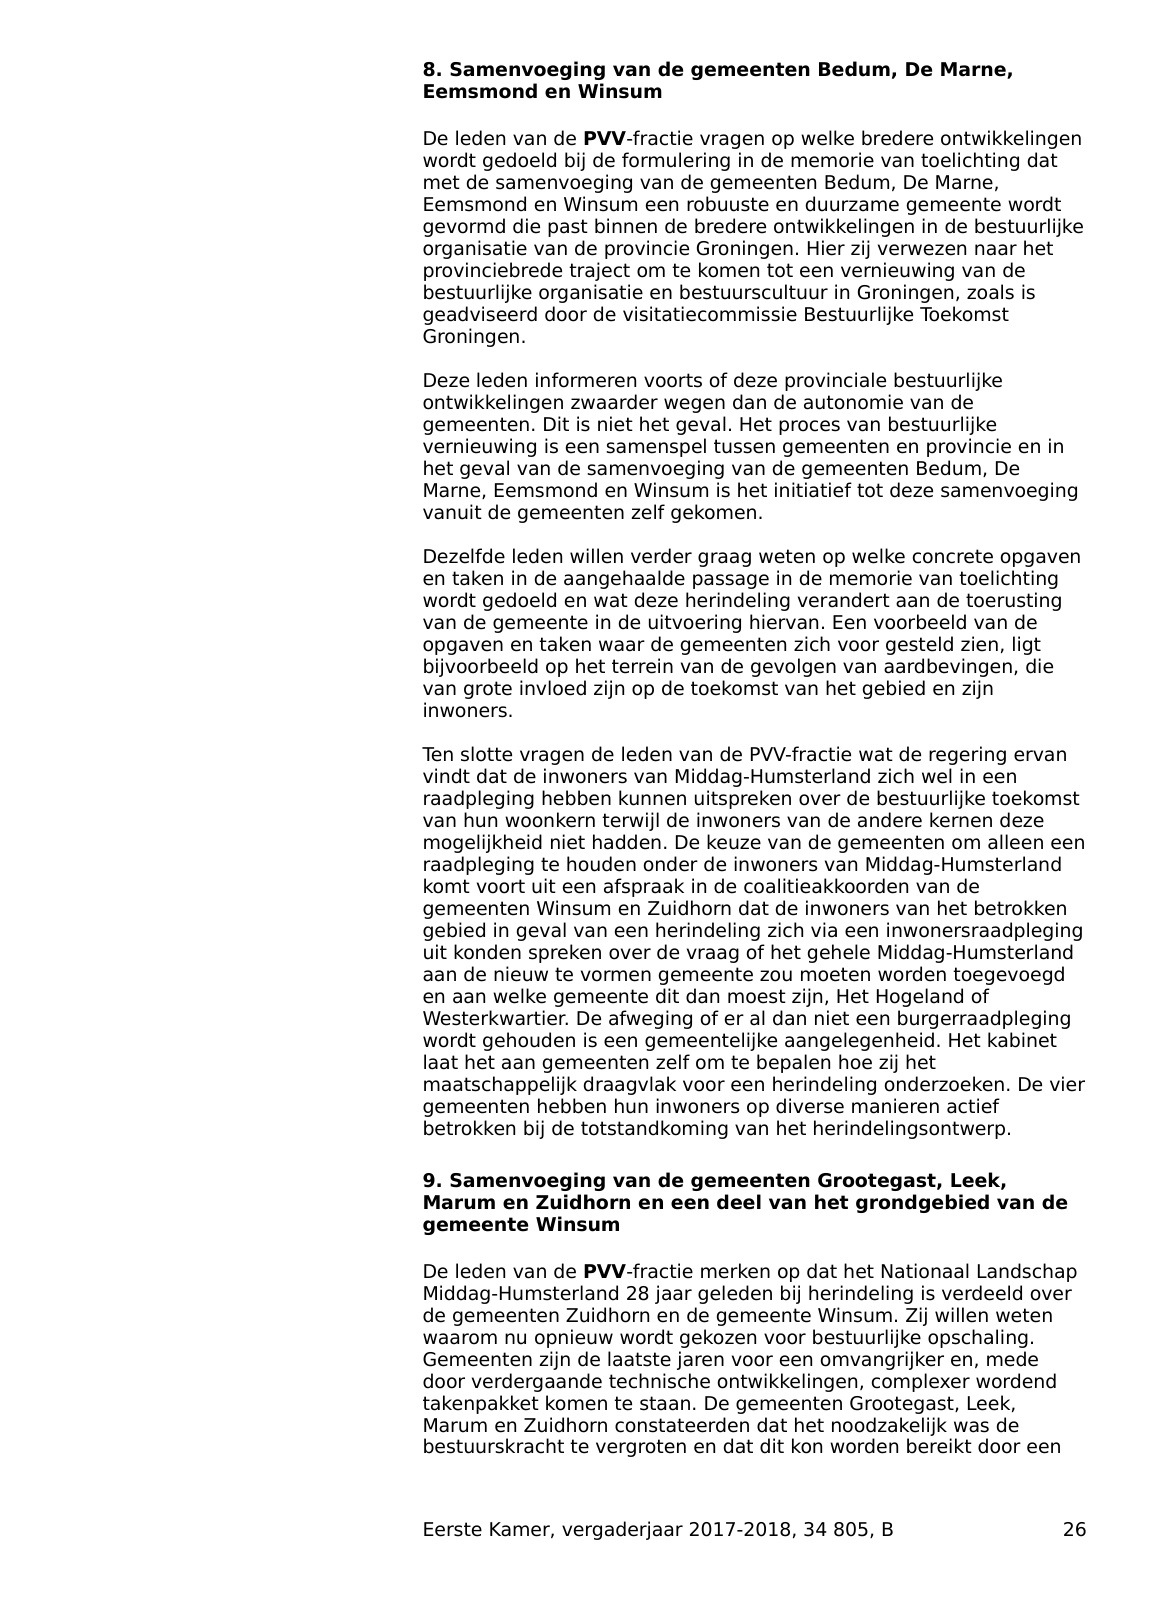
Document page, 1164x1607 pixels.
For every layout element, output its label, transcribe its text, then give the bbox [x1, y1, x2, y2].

subtitle 9. Samenvoeging van de gemeenten Grootegast, Leek, Marum en Zuidhorn en een deel van het grondgebied van de gemeente Winsum [422, 1170, 1087, 1236]
text Deze leden informeren voorts of deze provinciale bestuurlijke ontwikkelingen zwaarder wegen dan de autonomie van de gemeenten. Dit is niet het geval. Het proces van bestuurlijke vernieuwing is een samenspel tussen gemeenten en provincie en in het geval van de samenvoeging van de gemeenten Bedum, De Marne, Eemsmond en Winsum is het initiatief tot deze samenvoeging vanuit de gemeenten zelf gekomen. [422, 370, 1087, 524]
text De leden van de PVV-fractie vragen op welke bredere ontwikkelingen wordt gedoeld bij de formulering in de memorie van toelichting dat met de samenvoeging van de gemeenten Bedum, De Marne, Eemsmond en Winsum een robuuste en duurzame gemeente wordt gevormd die past binnen de bredere ontwikkelingen in de bestuurlijke organisatie van de provincie Groningen. Hier zij verwezen naar het provinciebrede traject om te komen tot een vernieuwing van de bestuurlijke organisatie en bestuurscultuur in Groningen, zoals is geadviseerd door de visitatiecommissie Bestuurlijke Toekomst Groningen. [422, 128, 1087, 348]
subtitle 8. Samenvoeging van de gemeenten Bedum, De Marne, Eemsmond en Winsum [422, 59, 1087, 103]
text De leden van de PVV-fractie merken op dat het Nationaal Landschap Middag-Humsterland 28 jaar geleden bij herindeling is verdeeld over de gemeenten Zuidhorn en de gemeente Winsum. Zij willen weten waarom nu opnieuw wordt gekozen voor bestuurlijke opschaling. Gemeenten zijn de laatste jaren voor een omvangrijker en, mede door verdergaande technische ontwikkelingen, complexer wordend takenpakket komen te staan. De gemeenten Grootegast, Leek, Marum en Zuidhorn constateerden dat het noodzakelijk was de bestuurskracht te vergroten en dat dit kon worden bereikt door een [422, 1261, 1087, 1458]
text Dezelfde leden willen verder graag weten op welke concrete opgaven en taken in de aangehaalde passage in de memorie van toelichting wordt gedoeld en wat deze herindeling verandert aan de toerusting van de gemeente in de uitvoering hiervan. Een voorbeeld van de opgaven en taken waar de gemeenten zich voor gesteld zien, ligt bijvoorbeeld op het terrein van de gevolgen van aardbevingen, die van grote invloed zijn op de toekomst van het gebied en zijn inwoners. [422, 546, 1087, 722]
text Ten slotte vragen de leden van de PVV-fractie wat de regering ervan vindt dat de inwoners van Middag-Humsterland zich wel in een raadpleging hebben kunnen uitspreken over de bestuurlijke toekomst van hun woonkern terwijl de inwoners van de andere kernen deze mogelijkheid niet hadden. De keuze van de gemeenten om alleen een raadpleging te houden onder de inwoners van Middag-Humsterland komt voort uit een afspraak in de coalitieakkoorden van de gemeenten Winsum en Zuidhorn dat de inwoners van het betrokken gebied in geval van een herindeling zich via een inwonersraadpleging uit konden spreken over de vraag of het gehele Middag-Humsterland aan de nieuw te vormen gemeente zou moeten worden toegevoegd en aan welke gemeente dit dan moest zijn, Het Hogeland of Westerkwartier. De afweging of er al dan niet een burgerraadpleging wordt gehouden is een gemeentelijke aangelegenheid. Het kabinet laat het aan gemeenten zelf om te bepalen hoe zij het maatschappelijk draagvlak voor een herindeling onderzoeken. De vier gemeenten hebben hun inwoners op diverse manieren actief betrokken bij de totstandkoming van het herindelingsontwerp. [422, 744, 1087, 1140]
